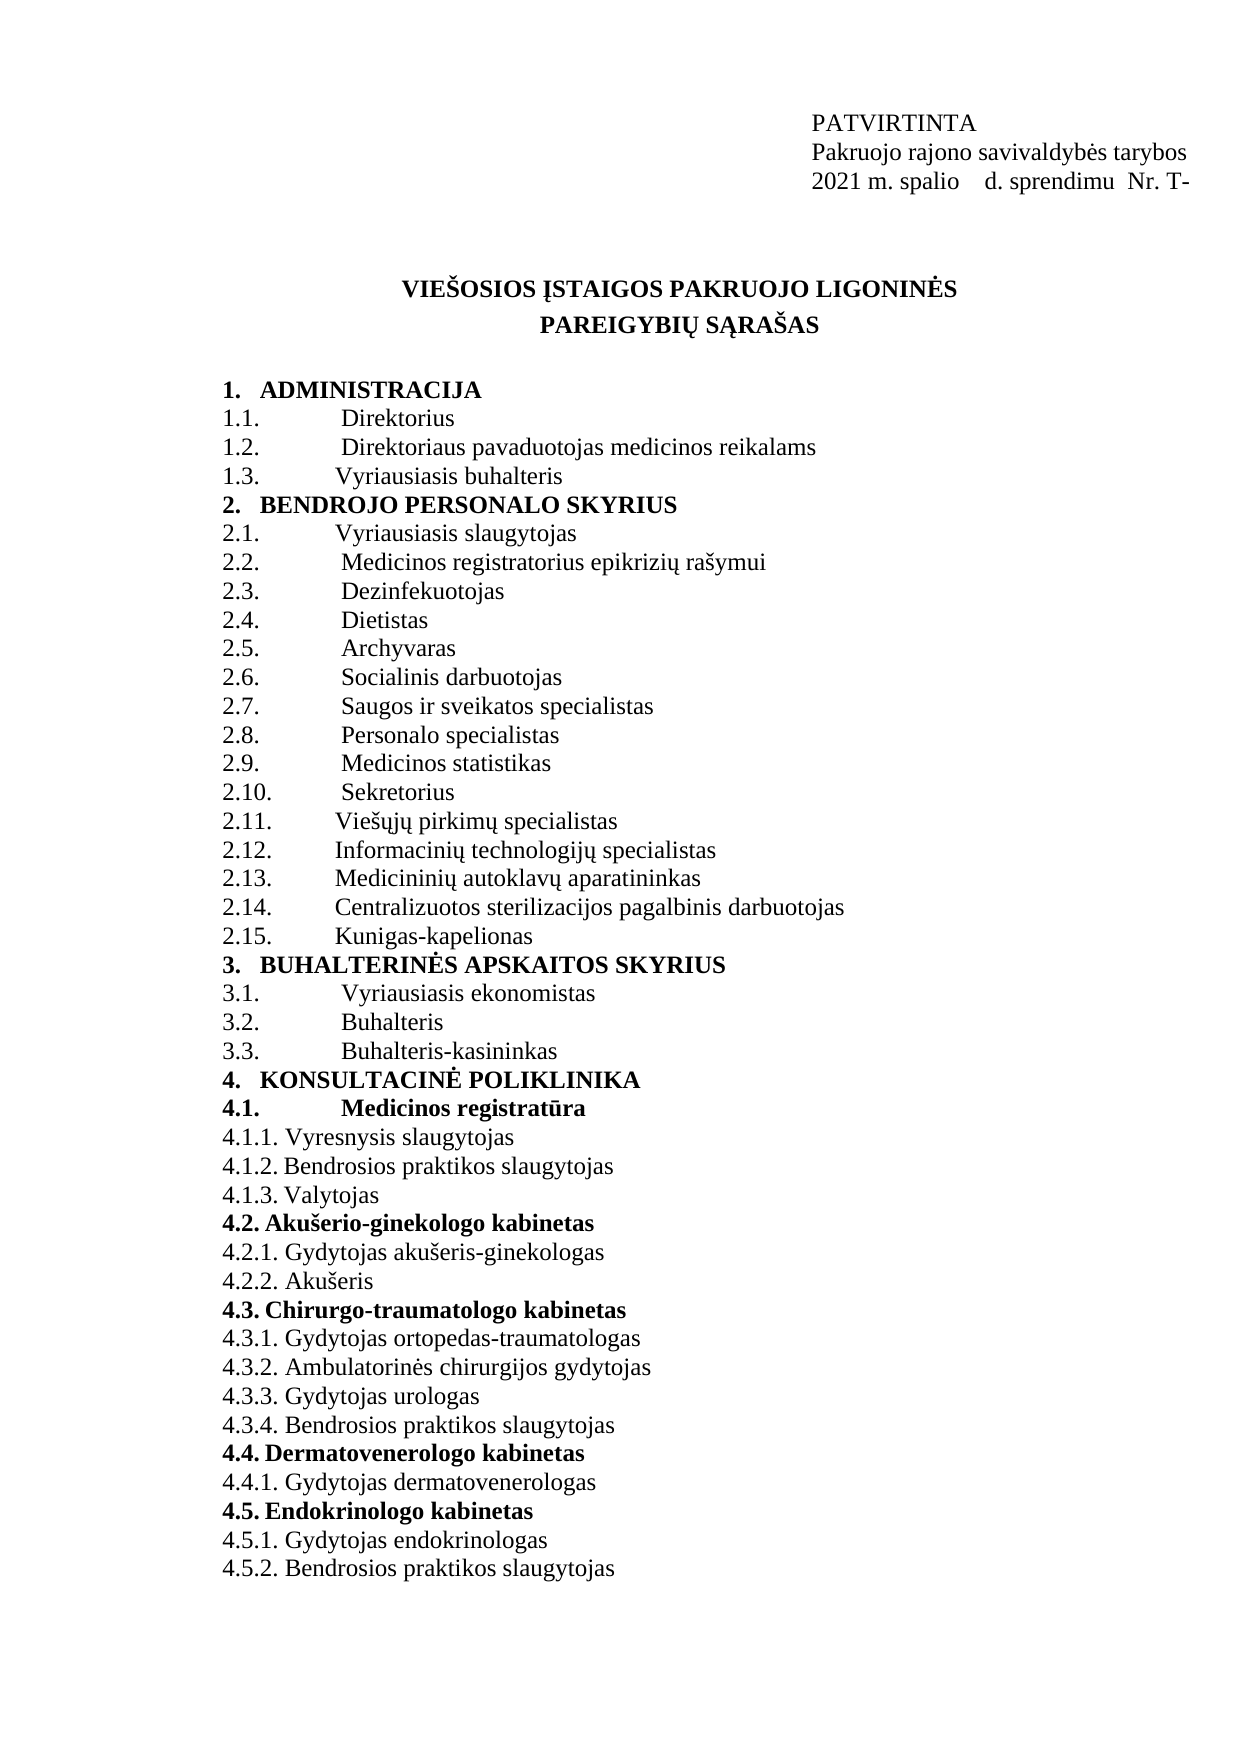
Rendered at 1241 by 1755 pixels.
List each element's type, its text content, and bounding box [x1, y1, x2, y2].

text 1.2. Direktoriaus pavaduotojas medicinos reikalams [222, 432, 1199, 461]
text 2.2. Medicinos registratorius epikrizių rašymui [222, 547, 1199, 576]
text 2.15. Kunigas-kapelionas [222, 921, 1199, 950]
text 4.1.3. Valytojas [208, 1180, 1199, 1208]
text 2.1. Vyriausiasis slaugytojas [222, 518, 1199, 547]
text 2.6. Socialinis darbuotojas [222, 662, 1199, 691]
text 2.8. Personalo specialistas [222, 720, 1199, 748]
text 4. KONSULTACINĖ POLIKLINIKA [222, 1065, 1199, 1093]
text 4.3.4. Bendrosios praktikos slaugytojas [133, 1410, 1199, 1438]
text 3.3. Buhalteris-kasininkas [222, 1036, 1199, 1065]
text 3. BUHALTERINĖS APSKAITOS SKYRIUS [222, 950, 1199, 978]
text 1.1. Direktorius [222, 403, 1199, 432]
text 4.5.2. Bendrosios praktikos slaugytojas [133, 1553, 1199, 1582]
text 1. ADMINISTRACIJA [222, 375, 1199, 403]
text 2.9. Medicinos statistikas [222, 748, 1199, 777]
text 4.2.1. Gydytojas akušeris-ginekologas [133, 1237, 1199, 1266]
text 4.1.1. Vyresnysis slaugytojas [222, 1122, 1199, 1151]
text 4.3. Chirurgo-traumatologo kabinetas [189, 1295, 1199, 1323]
text 2021 m. spalio d. sprendimu Nr. T- [133, 166, 1199, 194]
text 1.3. Vyriausiasis buhalteris [222, 461, 1199, 490]
text 4.4.1. Gydytojas dermatovenerologas [133, 1467, 1199, 1496]
text 2.11. Viešųjų pirkimų specialistas [222, 806, 1199, 835]
text 4.1. Medicinos registratūra [222, 1093, 1199, 1122]
text 4.3.3. Gydytojas urologas [133, 1381, 1199, 1410]
text 2.14. Centralizuotos sterilizacijos pagalbinis darbuotojas [222, 892, 1199, 921]
text 4.5.1. Gydytojas endokrinologas [133, 1525, 1199, 1553]
text 4.5. Endokrinologo kabinetas [189, 1496, 1199, 1525]
text 4.2.2. Akušeris [133, 1266, 1199, 1295]
text Pakruojo rajono savivaldybės tarybos [133, 137, 1199, 166]
text PAREIGYBIŲ SĄRAŠAS [185, 310, 1174, 339]
text 4.3.2. Ambulatorinės chirurgijos gydytojas [133, 1352, 1199, 1381]
text 2.10. Sekretorius [222, 777, 1199, 806]
text 4.3.1. Gydytojas ortopedas-traumatologas [133, 1323, 1199, 1352]
text 2.4. Dietistas [222, 605, 1199, 633]
text 4.1.2. Bendrosios praktikos slaugytojas [208, 1151, 1199, 1180]
text 2.12. Informacinių technologijų specialistas [222, 835, 1199, 863]
text VIEŠOSIOS ĮSTAIGOS PAKRUOJO LIGONINĖS [185, 274, 1174, 303]
text 2.3. Dezinfekuotojas [222, 576, 1199, 605]
text 4.4. Dermatovenerologo kabinetas [189, 1438, 1199, 1467]
text 2.13. Medicininių autoklavų aparatininkas [222, 863, 1199, 892]
text 2. BENDROJO PERSONALO SKYRIUS [222, 490, 1199, 518]
text PATVIRTINTA [133, 108, 1199, 137]
text 2.5. Archyvaras [222, 633, 1199, 662]
text 3.1. Vyriausiasis ekonomistas [222, 978, 1199, 1007]
text 3.2. Buhalteris [222, 1007, 1199, 1036]
text 2.7. Saugos ir sveikatos specialistas [222, 691, 1199, 720]
text 4.2. Akušerio-ginekologo kabinetas [189, 1208, 1199, 1237]
